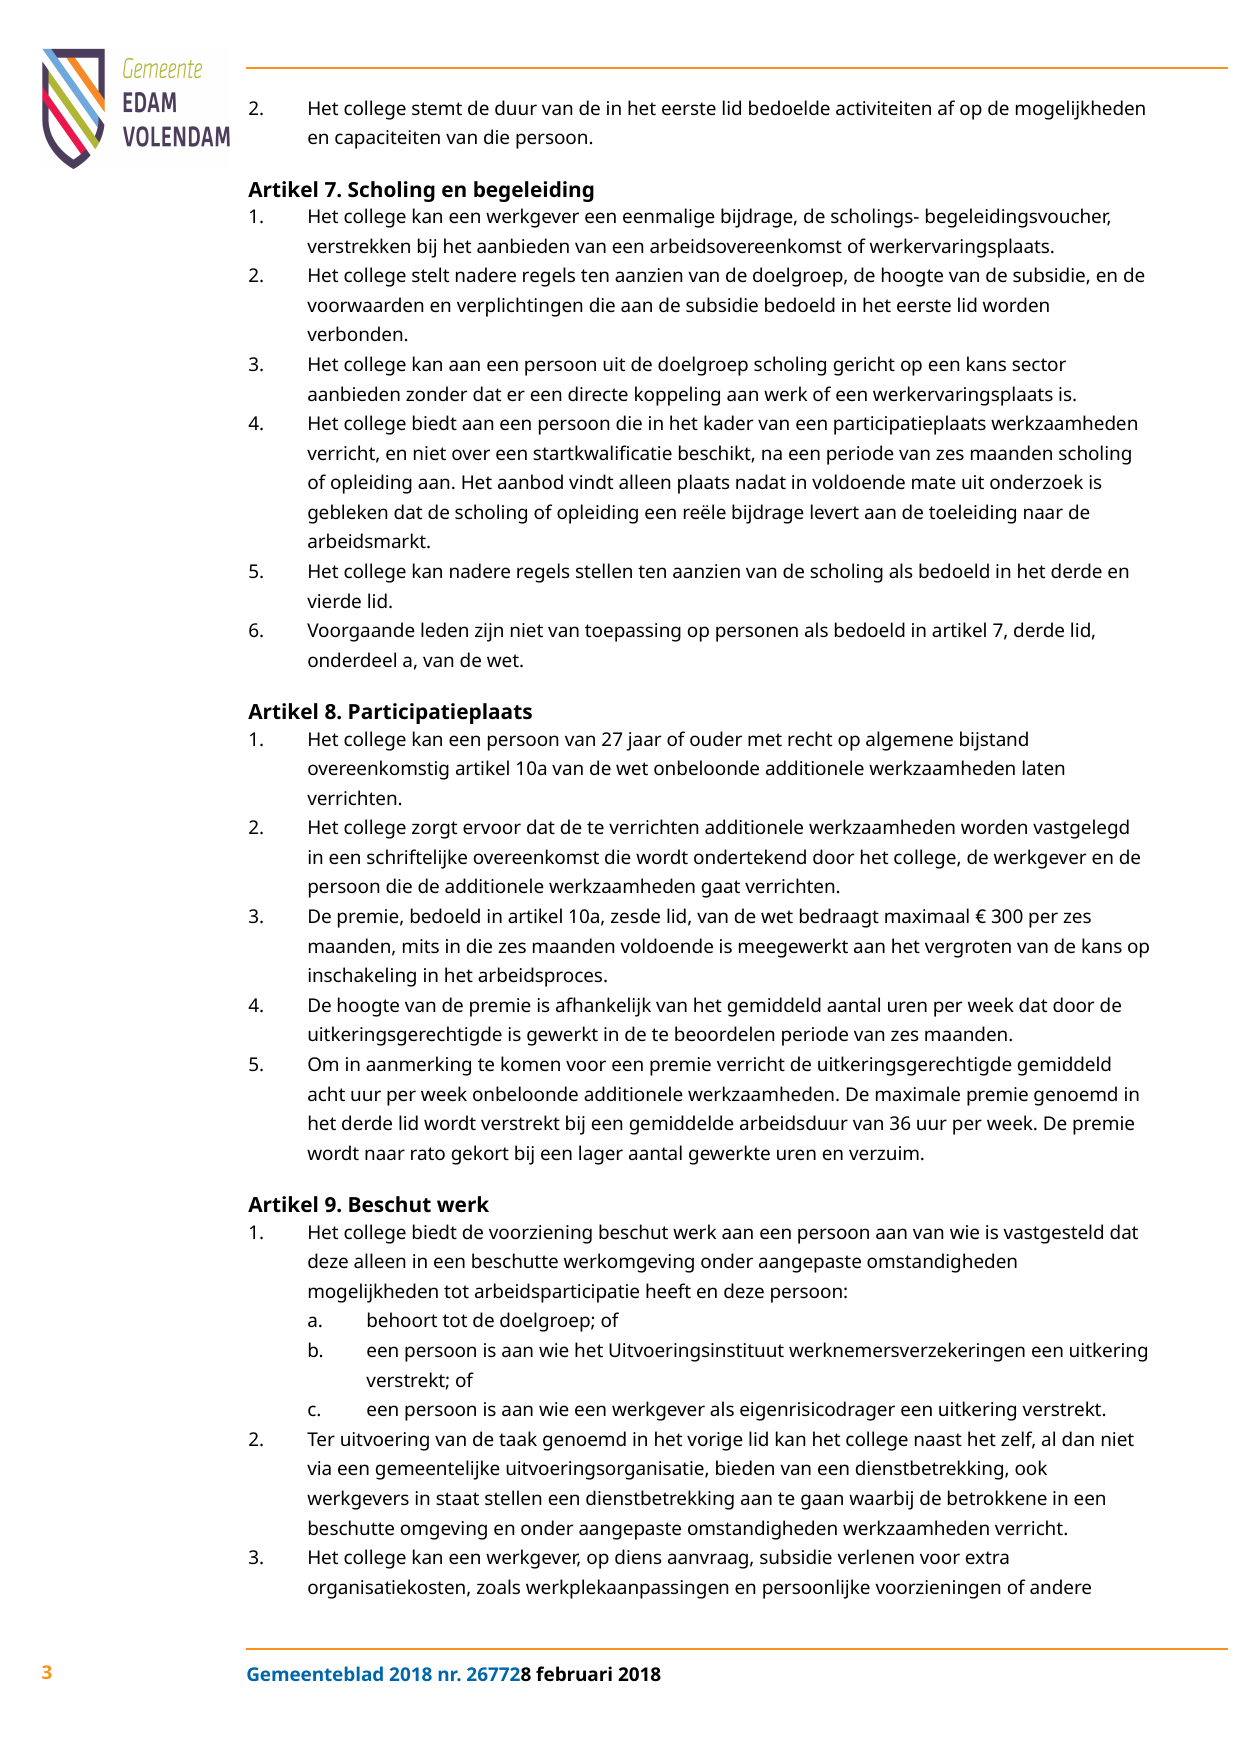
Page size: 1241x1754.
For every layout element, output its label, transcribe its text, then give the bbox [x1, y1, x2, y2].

text Artikel 9. Beschut werk [248, 1190, 1152, 1219]
list De premie, bedoeld in artikel 10a, zesde lid, van de wet bedraagt maximaal € 300 per zes maanden, mits in die zes maanden voldoende is meegewerkt aan het vergroten van de kans op inschakeling in het arbeidsproces. [248, 903, 1152, 988]
list Het college kan nadere regels stellen ten aanzien van de scholing als bedoeld in het derde en vierde lid. [248, 558, 1152, 613]
list Het college kan een werkgever een eenmalige bijdrage, de scholings- begeleidingsvoucher, verstrekken bij het aanbieden van een arbeidsovereenkomst of werkervaringsplaats. [248, 203, 1152, 258]
list Het college biedt aan een persoon die in het kader van een participatieplaats werkzaamheden verricht, en niet over een startkwalificatie beschikt, na een periode van zes maanden scholing of opleiding aan. Het aanbod vindt alleen plaats nadat in voldoende mate uit onderzoek is gebleken dat de scholing of opleiding een reële bijdrage levert aan de toeleiding naar de arbeidsmarkt. [248, 410, 1152, 554]
list een persoon is aan wie een werkgever als eigenrisicodrager een uitkering verstrekt. [307, 1396, 1152, 1422]
list Het college stemt de duur van de in het eerste lid bedoelde activiteiten af op de mogelijkheden en capaciteiten van die persoon. [248, 95, 1152, 150]
list een persoon is aan wie het Uitvoeringsinstituut werknemersverzekeringen een uitkering verstrekt; of [307, 1337, 1152, 1392]
text Artikel 8. Participatieplaats [248, 697, 1152, 726]
list Het college biedt de voorziening beschut werk aan een persoon aan van wie is vastgesteld dat deze alleen in een beschutte werkomgeving onder aangepaste omstandigheden mogelijkheden tot arbeidsparticipatie heeft en deze persoon: [248, 1219, 1152, 1304]
list Het college kan een persoon van 27 jaar of ouder met recht op algemene bijstand overeenkomstig artikel 10a van de wet onbeloonde additionele werkzaamheden laten verrichten. [248, 726, 1152, 811]
text Artikel 7. Scholing en begeleiding [248, 175, 1152, 203]
picture [41, 47, 231, 172]
list behoort tot de doelgroep; of [307, 1308, 1152, 1333]
list Het college kan een werkgever, op diens aanvraag, subsidie verlenen voor extra organisatiekosten, zoals werkplekaanpassingen en persoonlijke voorzieningen of andere [248, 1544, 1152, 1599]
list De hoogte van de premie is afhankelijk van het gemiddeld aantal uren per week dat door de uitkeringsgerechtigde is gewerkt in de te beoordelen periode van zes maanden. [248, 992, 1152, 1047]
list Het college zorgt ervoor dat de te verrichten additionele werkzaamheden worden vastgelegd in een schriftelijke overeenkomst die wordt ondertekend door het college, de werkgever en de persoon die de additionele werkzaamheden gaat verrichten. [248, 814, 1152, 899]
list Ter uitvoering van de taak genoemd in het vorige lid kan het college naast het zelf, al dan niet via een gemeentelijke uitvoeringsorganisatie, bieden van een dienstbetrekking, ook werkgevers in staat stellen een dienstbetrekking aan te gaan waarbij de betrokkene in een beschutte omgeving en onder aangepaste omstandigheden werkzaamheden verricht. [248, 1426, 1152, 1540]
list Het college kan aan een persoon uit de doelgroep scholing gericht op een kans sector aanbieden zonder dat er een directe koppeling aan werk of een werkervaringsplaats is. [248, 351, 1152, 406]
list Om in aanmerking te komen voor een premie verricht de uitkeringsgerechtigde gemiddeld acht uur per week onbeloonde additionele werkzaamheden. De maximale premie genoemd in het derde lid wordt verstrekt bij een gemiddelde arbeidsduur van 36 uur per week. De premie wordt naar rato gekort bij een lager aantal gewerkte uren en verzuim. [248, 1051, 1152, 1166]
list Voorgaande leden zijn niet van toepassing op personen als bedoeld in artikel 7, derde lid, onderdeel a, van de wet. [248, 617, 1152, 673]
list Het college stelt nadere regels ten aanzien van de doelgroep, de hoogte van de subsidie, en de voorwaarden en verplichtingen die aan de subsidie bedoeld in het eerste lid worden verbonden. [248, 262, 1152, 347]
